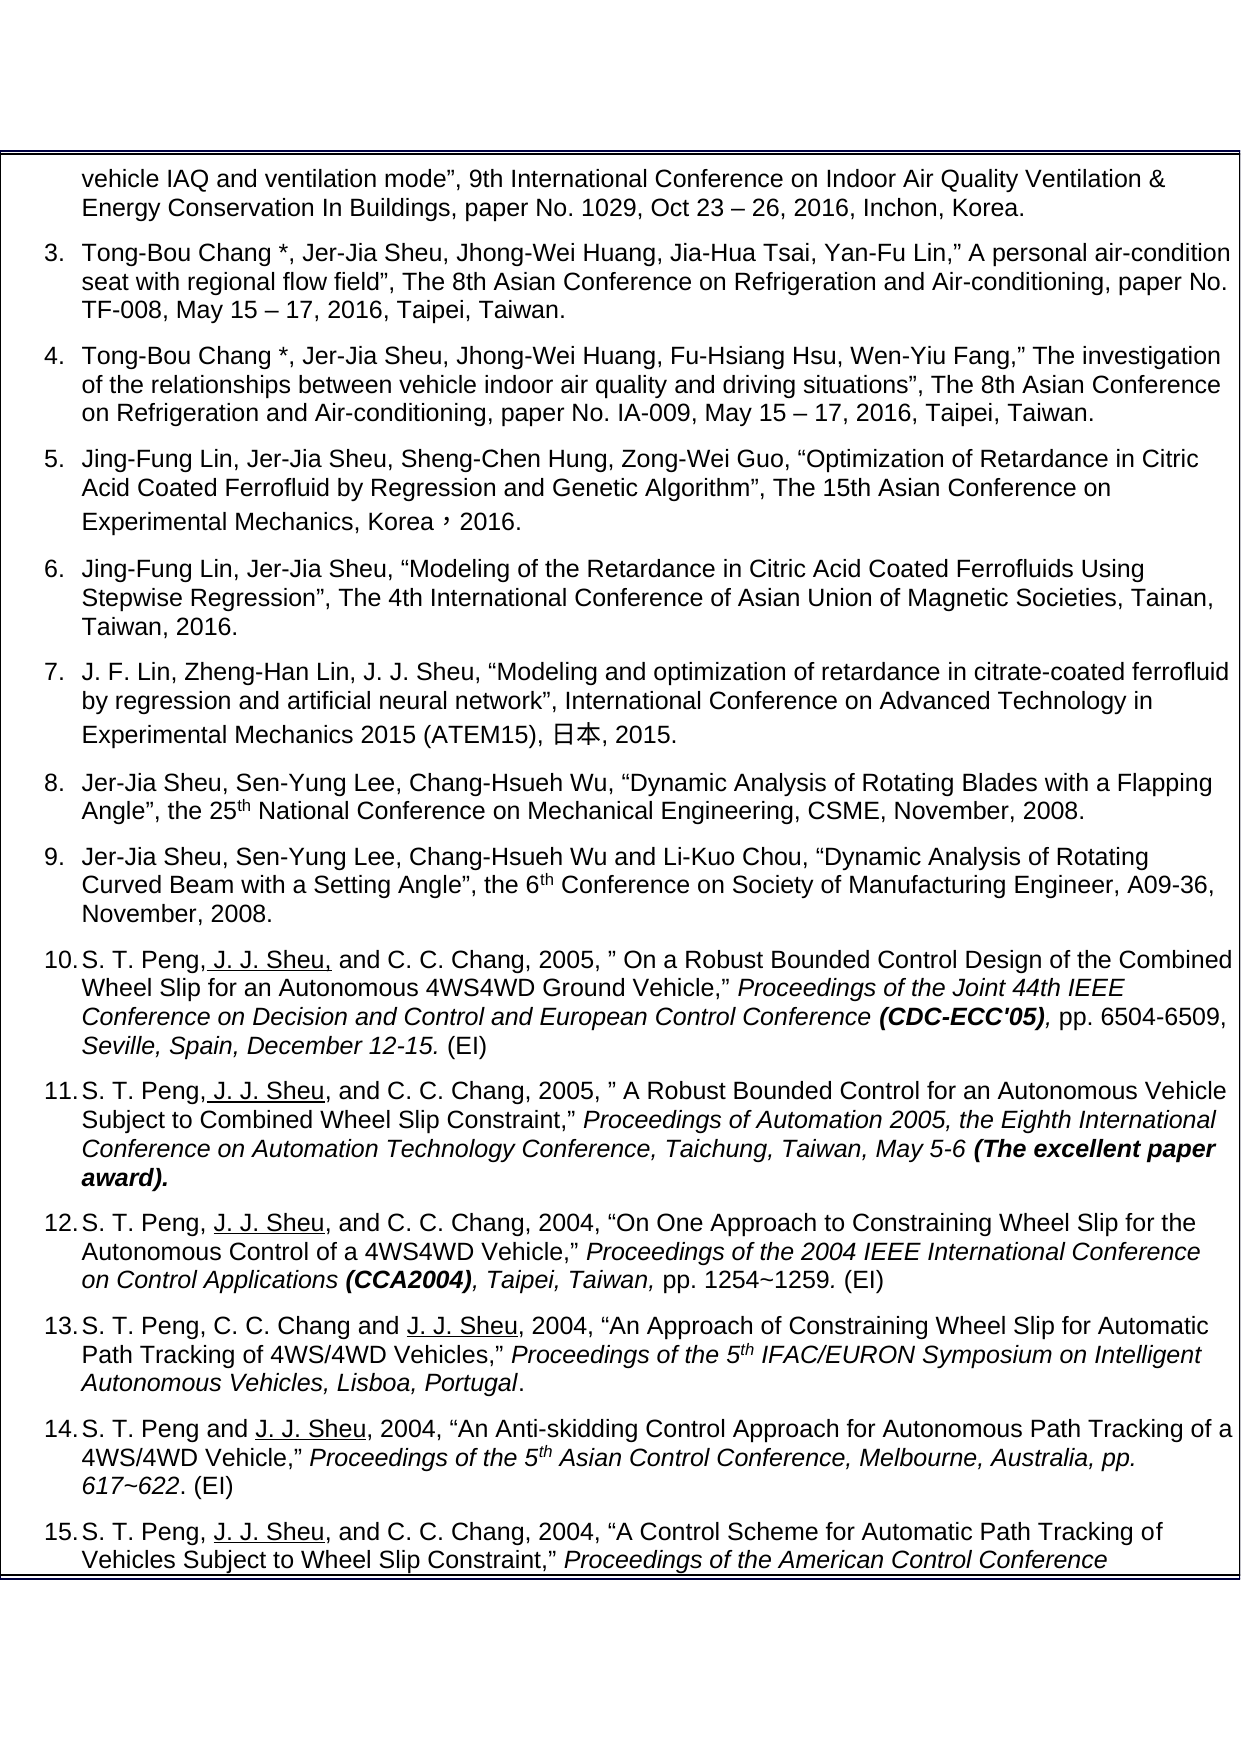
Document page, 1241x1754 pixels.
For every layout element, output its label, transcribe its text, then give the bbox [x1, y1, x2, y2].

table_cell vehicle IAQ and ventilation mode”, 9th International Conference on Indoor Air Quality Ventilation & Energy Conservation In Buildings, paper No. 1029, Oct 23 – 26, 2016, Inchon, Korea. Tong-Bou Chang *, Jer-Jia Sheu, Jhong-Wei Huang, Jia-Hua Tsai, Yan-Fu Lin,” A personal air-condition seat with regional flow field”, The 8th Asian Conference on Refrigeration and Air-conditioning, paper No. TF-008, May 15 – 17, 2016, Taipei, Taiwan. Tong-Bou Chang *, Jer-Jia Sheu, Jhong-Wei Huang, Fu-Hsiang Hsu, Wen-Yiu Fang,” The investigation of the relationships between vehicle indoor air quality and driving situations”, The 8th Asian Conference on Refrigeration and Air-conditioning, paper No. IA-009, May 15 – 17, 2016, Taipei, Taiwan. Jing-Fung Lin, Jer-Jia Sheu, Sheng-Chen Hung, Zong-Wei Guo, “Optimization of Retardance in Citric Acid Coated Ferrofluid by Regression and Genetic Algorithm”, The 15th Asian Conference on Experimental Mechanics, Korea，2016. Jing-Fung Lin, Jer-Jia Sheu, “Modeling of the Retardance in Citric Acid Coated Ferrofluids Using Stepwise Regression”, The 4th International Conference of Asian Union of Magnetic Societies, Tainan, Taiwan, 2016. J. F. Lin, Zheng-Han Lin, J. J. Sheu, “Modeling and optimization of retardance in citrate-coated ferrofluid by regression and artificial neural network”, International Conference on Advanced Technology in Experimental Mechanics 2015 (ATEM15), 日本, 2015. Jer-Jia Sheu, Sen-Yung Lee, Chang-Hsueh Wu, “Dynamic Analysis of Rotating Blades with a Flapping Angle”, the 25th National Conference on Mechanical Engineering, CSME, November, 2008. Jer-Jia Sheu, Sen-Yung Lee, Chang-Hsueh Wu and Li-Kuo Chou, “Dynamic Analysis of Rotating Curved Beam with a Setting Angle”, the 6th Conference on Society of Manufacturing Engineer, A09-36, November, 2008. S. T. Peng, J. J. Sheu, and C. C. Chang, 2005, ” On a Robust Bounded Control Design of the Combined Wheel Slip for an Autonomous 4WS4WD Ground Vehicle,” Proceedings of the Joint 44th IEEE Conference on Decision and Control and European Control Conference (CDC-ECC'05), pp. 6504-6509, Seville, Spain, December 12-15. (EI) S. T. Peng, J. J. Sheu, and C. C. Chang, 2005, ” A Robust Bounded Control for an Autonomous Vehicle Subject to Combined Wheel Slip Constraint,” Proceedings of Automation 2005, the Eighth International Conference on Automation Technology Conference, Taichung, Taiwan, May 5-6 (The excellent paper award). S. T. Peng, J. J. Sheu, and C. C. Chang, 2004, “On One Approach to Constraining Wheel Slip for the Autonomous Control of a 4WS4WD Vehicle,” Proceedings of the 2004 IEEE International Conference on Control Applications (CCA2004), Taipei, Taiwan, pp. 1254~1259. (EI) S. T. Peng, C. C. Chang and J. J. Sheu, 2004, “An Approach of Constraining Wheel Slip for Automatic Path Tracking of 4WS/4WD Vehicles,” Proceedings of the 5th IFAC/EURON Symposium on Intelligent Autonomous Vehicles, Lisboa, Portugal. S. T. Peng and J. J. Sheu, 2004, “An Anti-skidding Control Approach for Autonomous Path Tracking of a 4WS/4WD Vehicle,” Proceedings of the 5th Asian Control Conference, Melbourne, Australia, pp. 617~622. (EI) S. T. Peng, J. J. Sheu, and C. C. Chang, 2004, “A Control Scheme for Automatic Path Tracking of Vehicles Subject to Wheel Slip Constraint,” Proceedings of the American Control Conference [1, 155, 1239, 1574]
